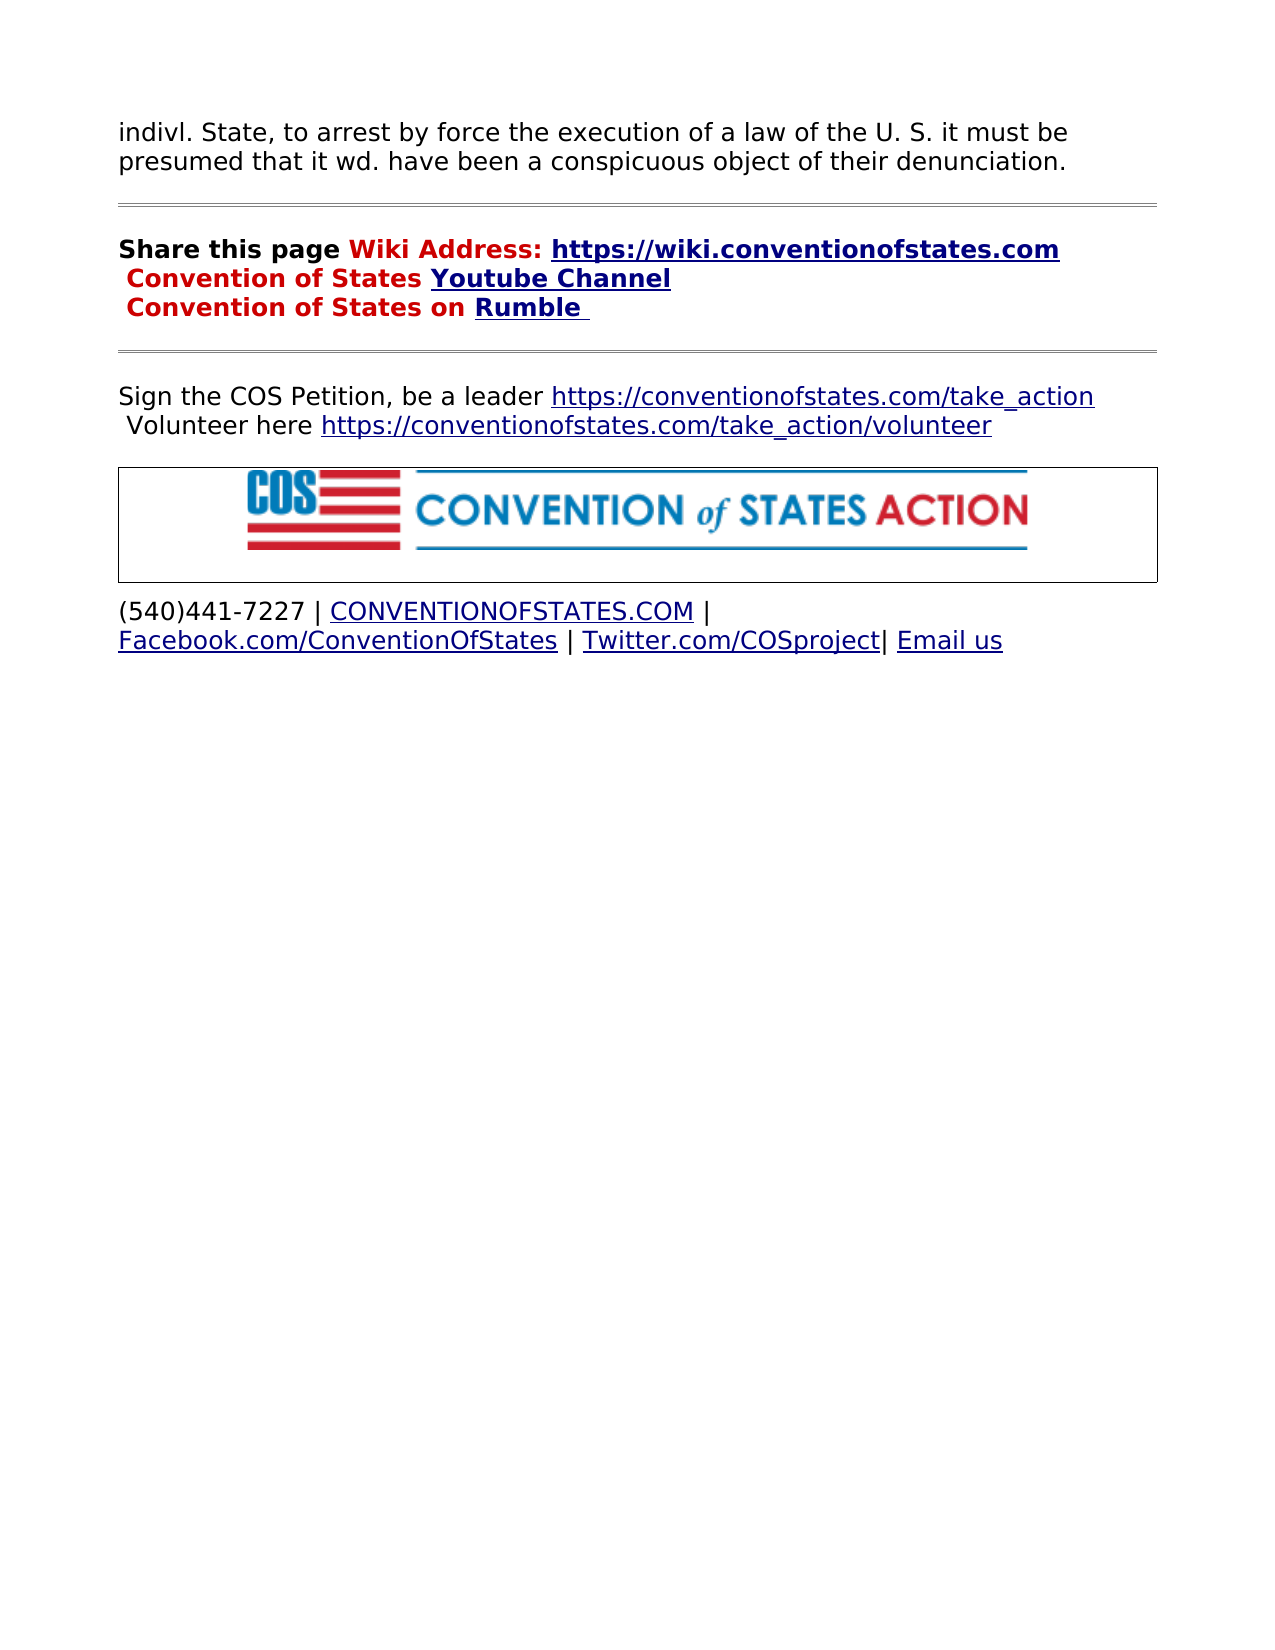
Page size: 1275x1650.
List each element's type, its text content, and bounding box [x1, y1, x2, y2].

text Sign the COS Petition, be a leader https://conventionofstates.com/take_action Volunteer here https://conventionofstates.com/take_action/volunteer [118, 382, 1157, 440]
table_header [119, 468, 1157, 582]
text indivl. State, to arrest by force the execution of a law of the U. S. it must be presumed that it wd. have been a conspicuous object of their denunciation. [118, 118, 1157, 176]
picture [247, 470, 1028, 550]
text (540)441-7227 | CONVENTIONOFSTATES.COM | Facebook.com/ConventionOfStates | Twitter.com/COSproject| Email us [118, 597, 1157, 655]
text Share this page Wiki Address: https://wiki.conventionofstates.com Convention of States Youtube Channel Convention of States on Rumble [118, 235, 1157, 323]
